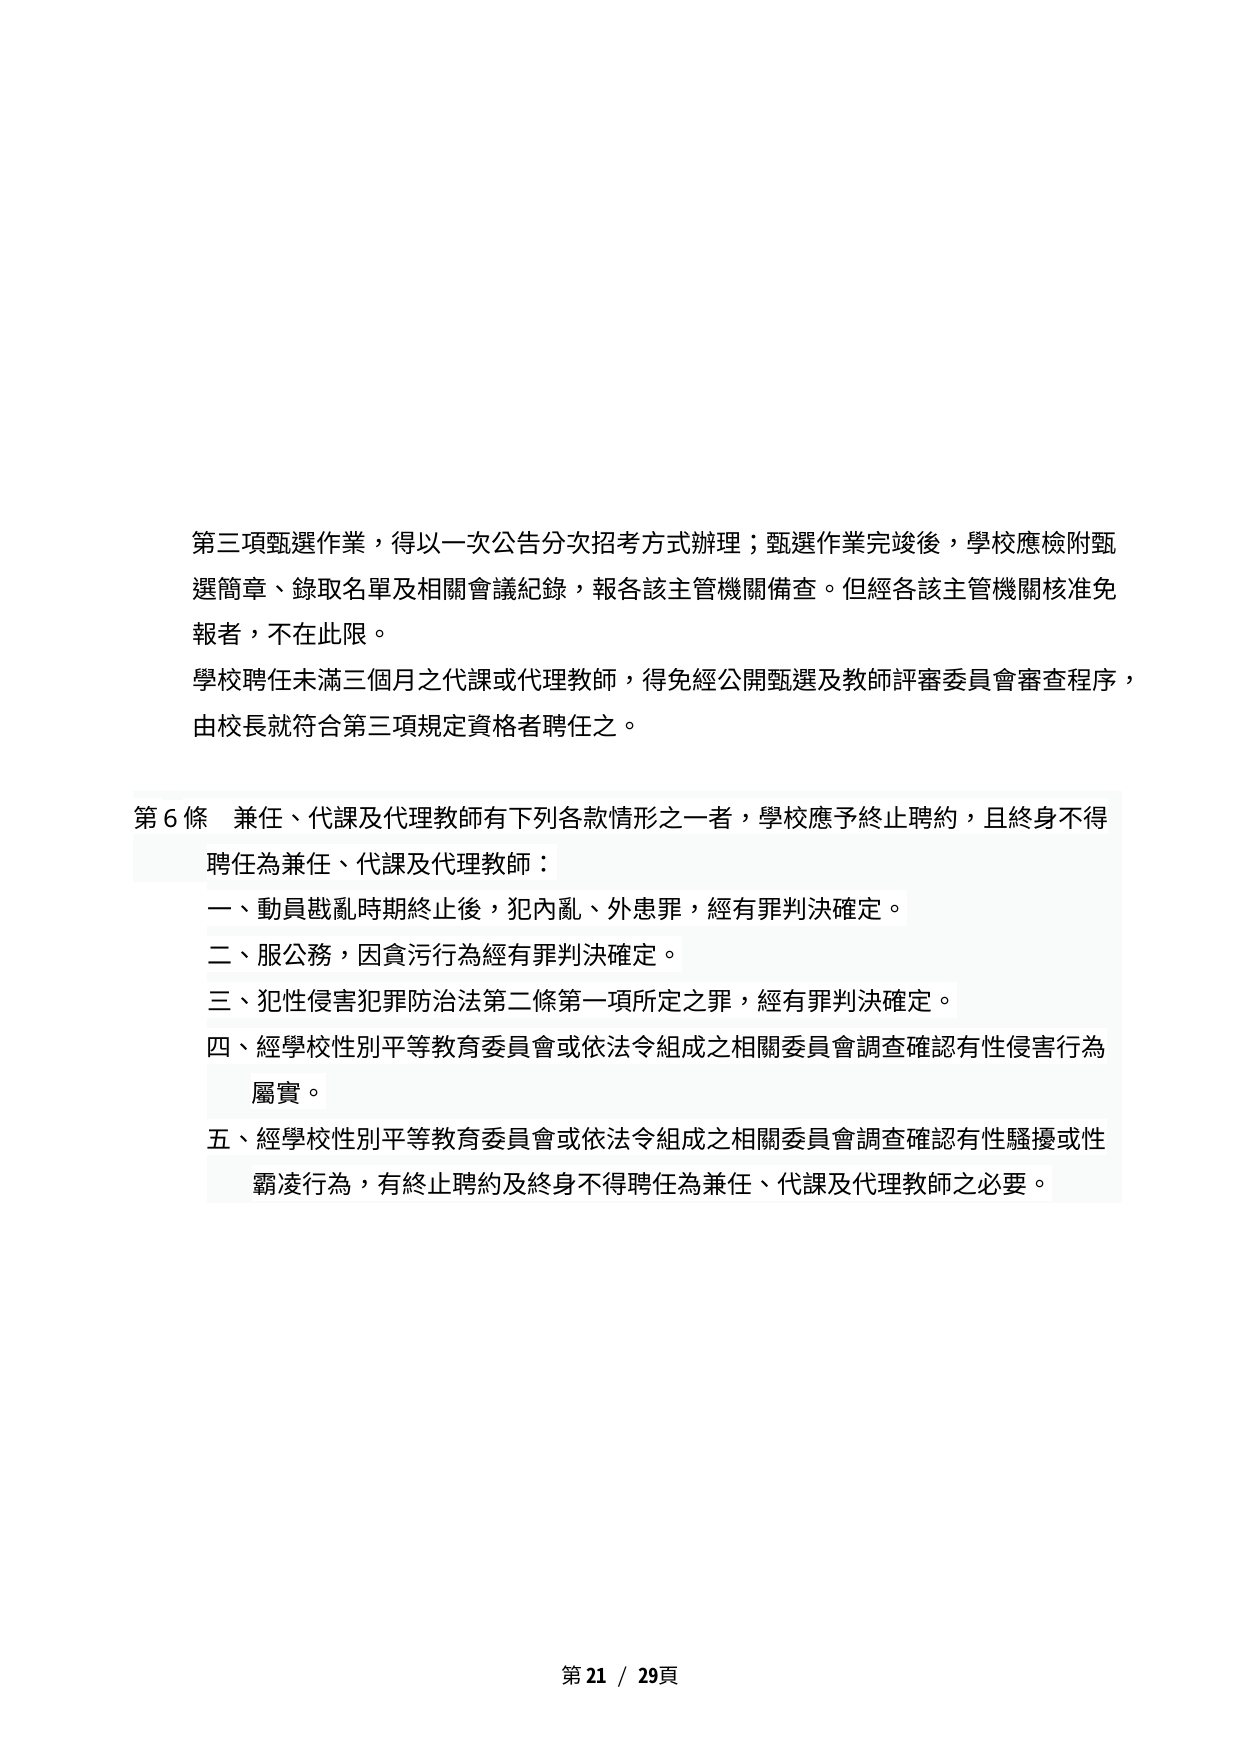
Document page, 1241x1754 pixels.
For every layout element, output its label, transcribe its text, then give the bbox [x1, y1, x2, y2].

text 三、犯性侵害犯罪防治法第二條第一項所定之罪，經有罪判決確定。 [207, 974, 1122, 1020]
text 學校聘任未滿三個月之代課或代理教師，得免經公開甄選及教師評審委員會審查程序，由校長就符合第三項規定資格者聘任之。 [192, 653, 1122, 745]
text 五、經學校性別平等教育委員會或依法令組成之相關委員會調查確認有性騷擾或性霸凌行為，有終止聘約及終身不得聘任為兼任、代課及代理教師之必要。 [207, 1111, 1122, 1203]
text 四、經學校性別平等教育委員會或依法令組成之相關委員會調查確認有性侵害行為屬實。 [207, 1020, 1122, 1111]
text 第6條 兼任、代課及代理教師有下列各款情形之一者，學校應予終止聘約，且終身不得聘任為兼任、代課及代理教師： [133, 791, 1122, 882]
text 二、服公務，因貪污行為經有罪判決確定。 [207, 928, 1122, 974]
text 第三項甄選作業，得以一次公告分次招考方式辦理；甄選作業完竣後，學校應檢附甄選簡章、錄取名單及相關會議紀錄，報各該主管機關備查。但經各該主管機關核准免報者，不在此限。 [192, 516, 1122, 653]
text 一、動員戡亂時期終止後，犯內亂、外患罪，經有罪判決確定。 [207, 882, 1122, 928]
